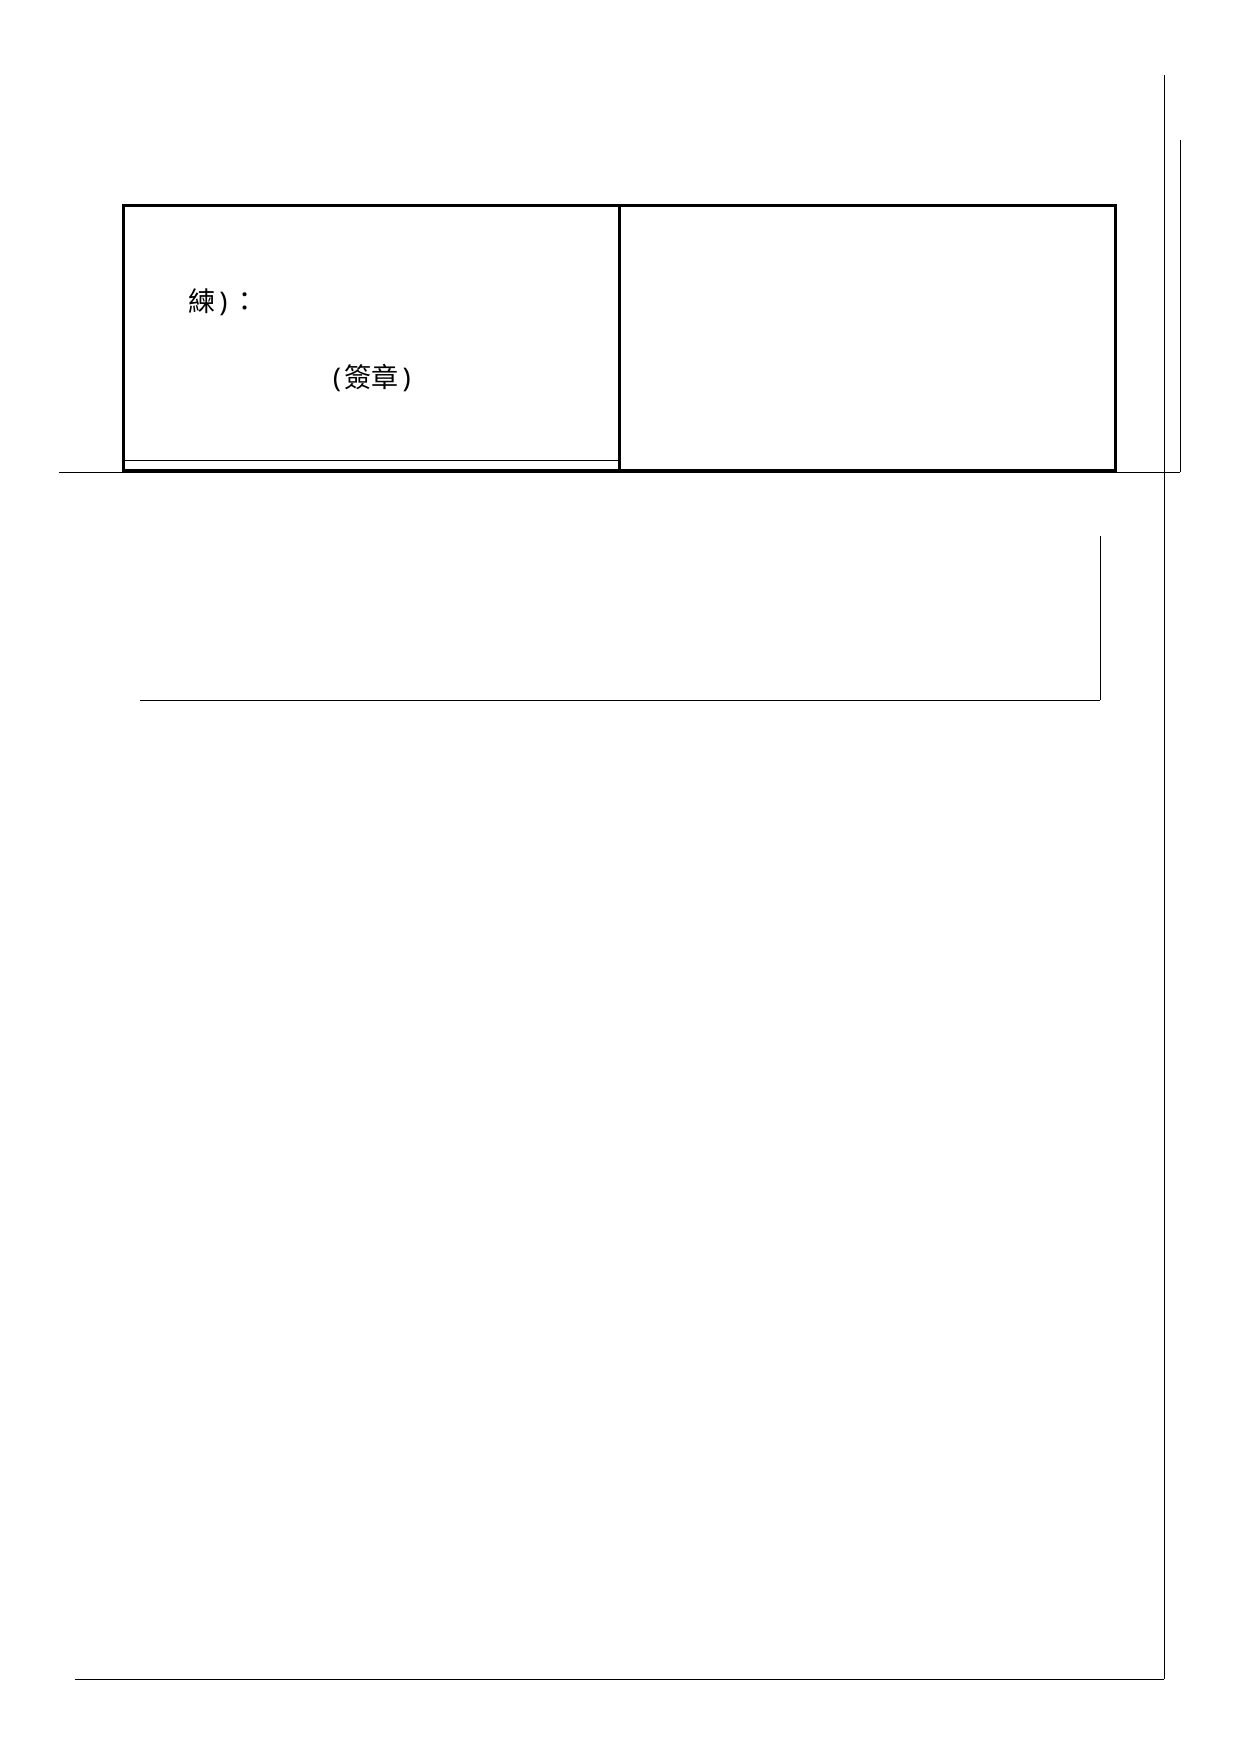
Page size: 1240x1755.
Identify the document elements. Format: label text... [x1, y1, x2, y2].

table_cell [621, 207, 1114, 469]
table_cell [125, 461, 618, 469]
table_cell 練)： (簽章) [125, 207, 618, 460]
